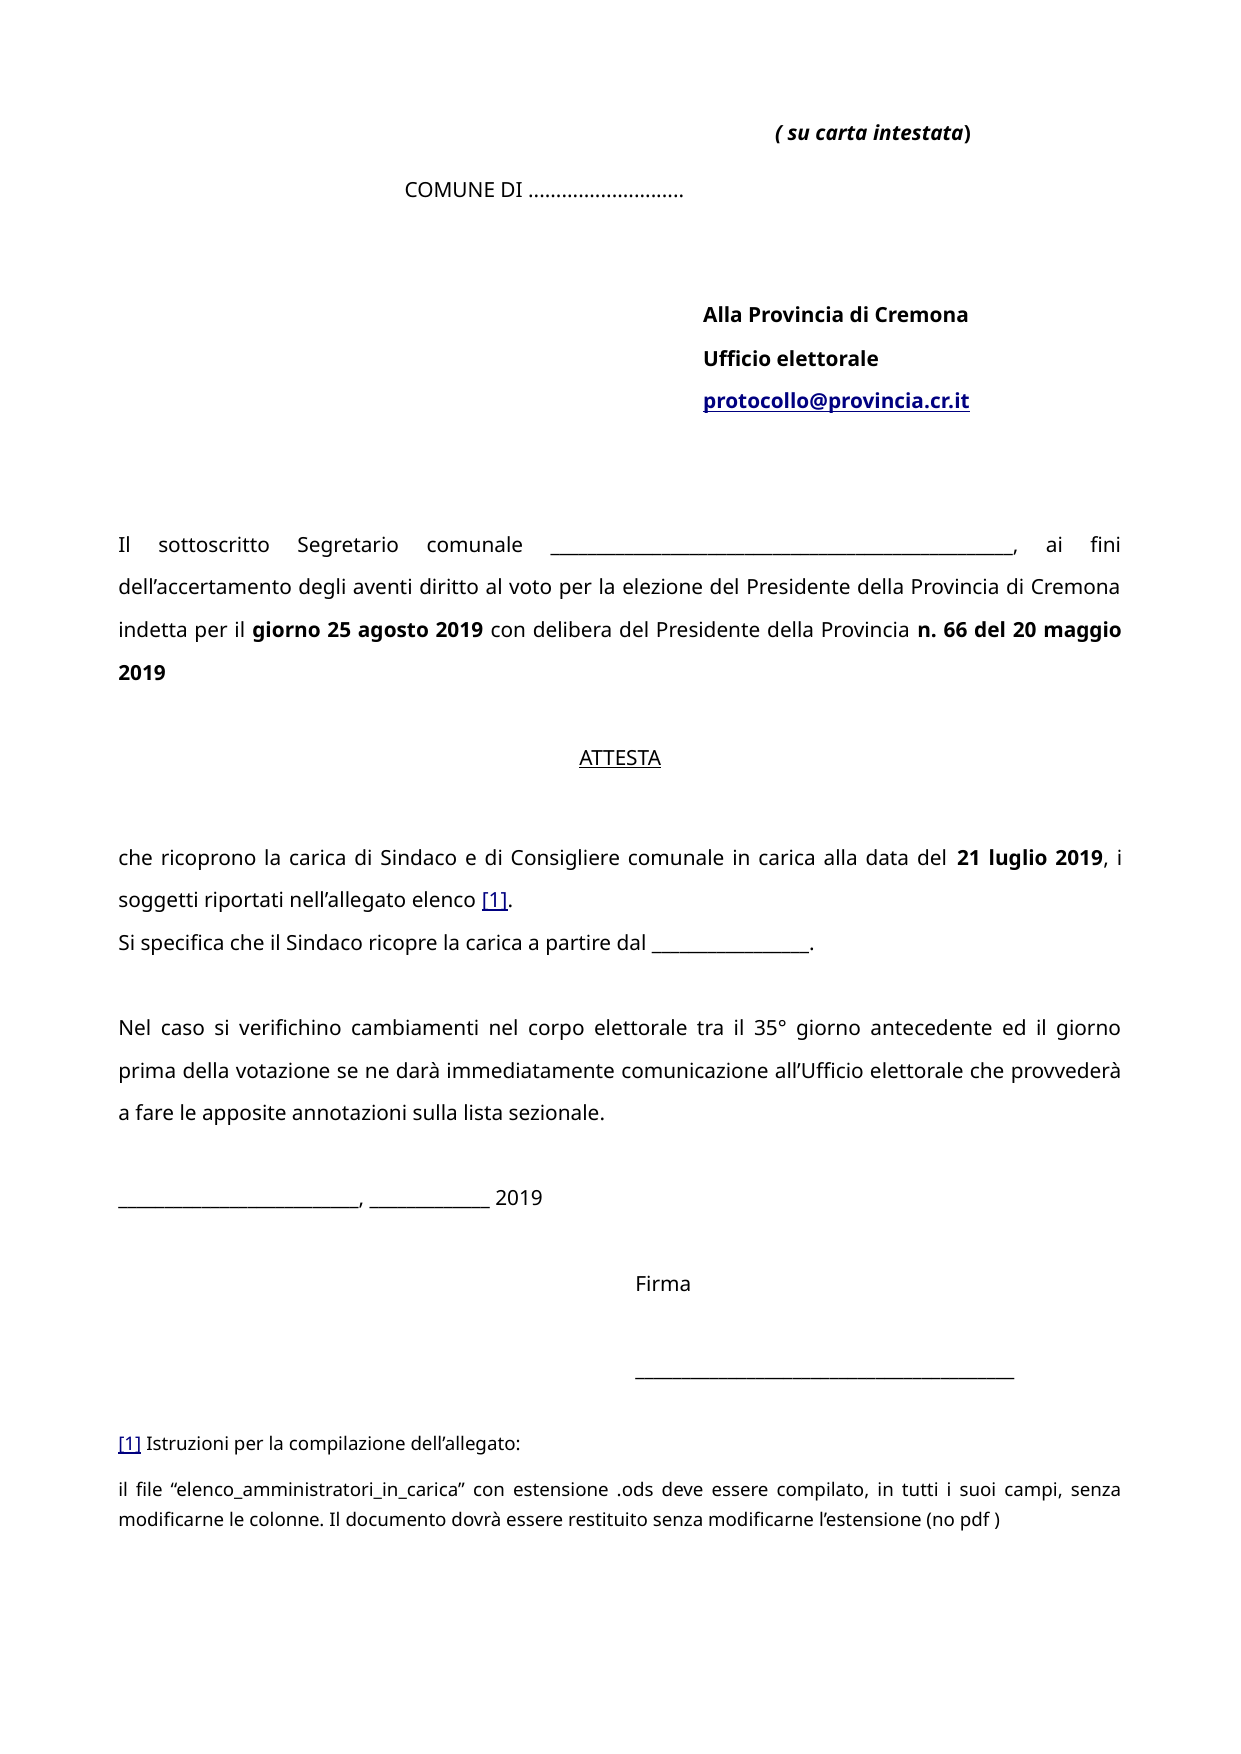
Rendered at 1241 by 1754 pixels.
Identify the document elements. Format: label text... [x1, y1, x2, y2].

text Nel caso si verifichino cambiamenti nel corpo elettorale tra il 35° giorno antecedente ed il giorno prima della votazione se ne darà immediatamente comunicazione all’Ufficio elettorale che provvederà a fare le apposite annotazioni sulla lista sezionale. [118, 1013, 1122, 1127]
text Ufficio elettorale [703, 344, 968, 372]
text __________________________, _____________ 2019 [118, 1183, 968, 1212]
text ATTESTA [118, 743, 1122, 771]
text Alla Provincia di Cremona [703, 301, 1122, 329]
text [1] Istruzioni per la compilazione dell’allegato: [118, 1431, 1122, 1456]
text ( su carta intestata) [118, 118, 971, 147]
text COMUNE DI ............................ [118, 175, 971, 204]
text il file “elenco_amministratori_in_carica” con estensione .ods deve essere compilato, in tutti i suoi campi, senza modificarne le colonne. Il documento dovrà essere restituito senza modificarne l’estensione (no pdf ) [118, 1476, 1122, 1532]
text _________________________________________ [118, 1354, 1122, 1382]
text che ricoprono la carica di Sindaco e di Consigliere comunale in carica alla data del 21 luglio 2019, i soggetti riportati nell’allegato elenco [1]. [118, 843, 1122, 914]
text protocollo@provincia.cr.it [703, 387, 1122, 415]
text Si specifica che il Sindaco ricopre la carica a partire dal _________________. [118, 928, 1122, 956]
text Il sottoscritto Segretario comunale __________________________________________________, ai fini dell’accertamento degli aventi diritto al voto per la elezione del Presidente della Provincia di Cremona indetta per il giorno 25 agosto 2019 con delibera del Presidente della Provincia n. 66 del 20 maggio 2019 [118, 530, 1122, 686]
text Firma [118, 1269, 968, 1297]
